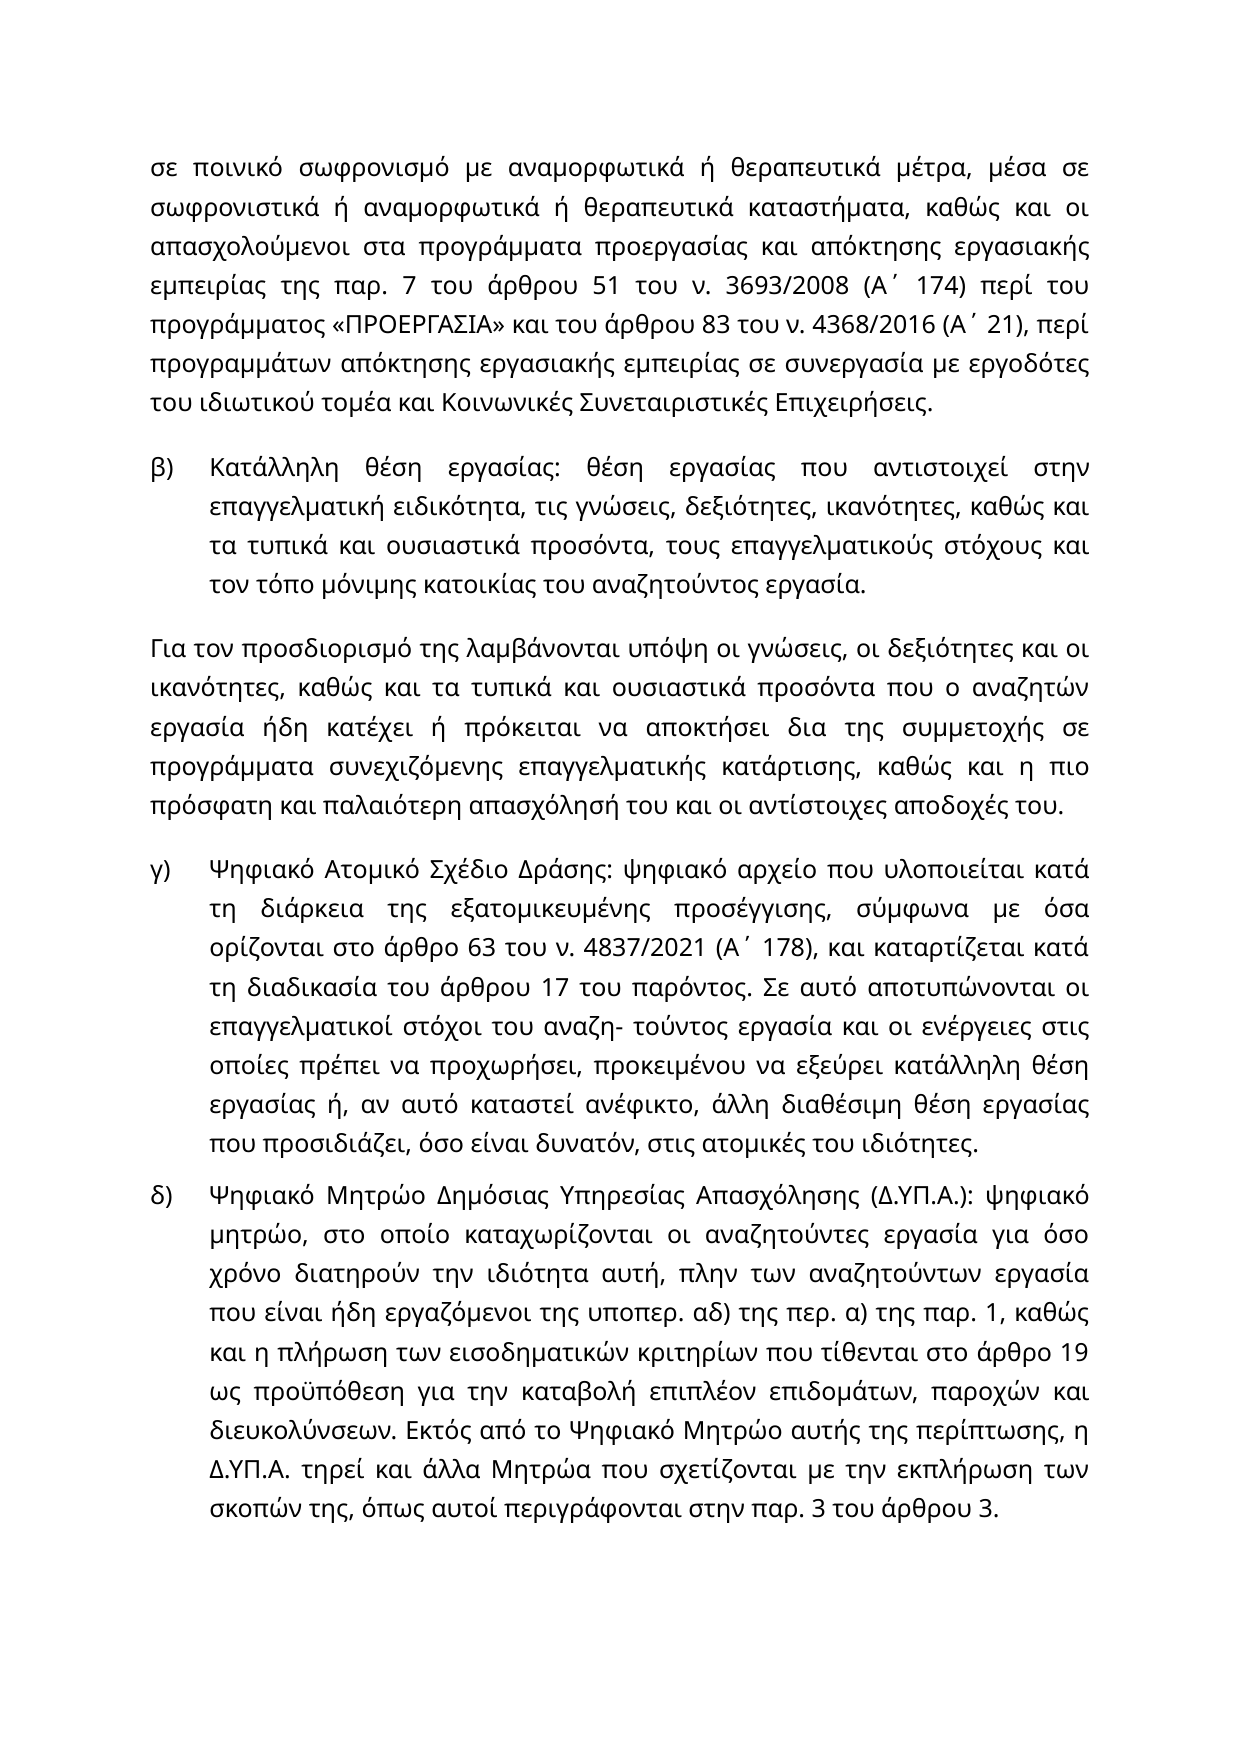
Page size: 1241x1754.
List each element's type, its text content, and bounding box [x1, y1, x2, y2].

list δ) Ψηφιακό Μητρώο Δημόσιας Υπηρεσίας Απασχόλησης (Δ.ΥΠ.Α.): ψηφιακό μητρώο, στο οποίο καταχωρίζονται οι αναζητούντες εργασία για όσο χρόνο διατηρούν την ιδιότητα αυτή, πλην των αναζητούντων εργασία που είναι ήδη εργαζόμενοι της υποπερ. αδ) της περ. α) της παρ. 1, καθώς και η πλήρωση των εισοδηματικών κριτηρίων που τίθενται στο άρθρο 19 ως προϋπόθεση για την καταβολή επιπλέον επιδομάτων, παροχών και διευκολύνσεων. Εκτός από το Ψηφιακό Μητρώο αυτής της περίπτωσης, η Δ.ΥΠ.Α. τηρεί και άλλα Μητρώα που σχετίζονται με την εκπλήρωση των σκοπών της, όπως αυτοί περιγράφονται στην παρ. 3 του άρθρου 3. [150, 1177, 1090, 1525]
text Για τον προσδιορισμό της λαμβάνονται υπόψη οι γνώσεις, οι δεξιότητες και οι ικανότητες, καθώς και τα τυπικά και ουσιαστικά προσόντα που ο αναζητών εργασία ήδη κατέχει ή πρόκειται να αποκτήσει δια της συμμετοχής σε προγράμματα συνεχιζόμενης επαγγελματικής κατάρτισης, καθώς και η πιο πρόσφατη και παλαιότερη απασχόλησή του και οι αντίστοιχες αποδοχές του. [150, 631, 1090, 822]
text σε ποινικό σωφρονισμό με αναμορφωτικά ή θεραπευτικά μέτρα, μέσα σε σωφρονιστικά ή αναμορφωτικά ή θεραπευτικά καταστήματα, καθώς και οι απασχολούμενοι στα προγράμματα προεργασίας και απόκτησης εργασιακής εμπειρίας της παρ. 7 του άρθρου 51 του ν. 3693/2008 (Α΄ 174) περί του προγράμματος «ΠΡΟΕΡΓΑΣΙΑ» και του άρθρου 83 του ν. 4368/2016 (Α΄ 21), περί προγραμμάτων απόκτησης εργασιακής εμπειρίας σε συνεργασία με εργοδότες του ιδιωτικού τομέα και Κοινωνικές Συνεταιριστικές Επιχειρήσεις. [150, 150, 1090, 419]
list γ) Ψηφιακό Ατομικό Σχέδιο Δράσης: ψηφιακό αρχείο που υλοποιείται κατά τη διάρκεια της εξατομικευμένης προσέγγισης, σύμφωνα με όσα ορίζονται στο άρθρο 63 του ν. 4837/2021 (Α΄ 178), και καταρτίζεται κατά τη διαδικασία του άρθρου 17 του παρόντος. Σε αυτό αποτυπώνονται οι επαγγελματικοί στόχοι του αναζη- τούντος εργασία και οι ενέργειες στις οποίες πρέπει να προχωρήσει, προκειμένου να εξεύρει κατάλληλη θέση εργασίας ή, αν αυτό καταστεί ανέφικτο, άλλη διαθέσιμη θέση εργασίας που προσιδιάζει, όσο είναι δυνατόν, στις ατομικές του ιδιότητες. [150, 852, 1090, 1160]
list β) Κατάλληλη θέση εργασίας: θέση εργασίας που αντιστοιχεί στην επαγγελματική ειδικότητα, τις γνώσεις, δεξιότητες, ικανότητες, καθώς και τα τυπικά και ουσιαστικά προσόντα, τους επαγγελματικούς στόχους και τον τόπο μόνιμης κατοικίας του αναζητούντος εργασία. [150, 449, 1090, 601]
